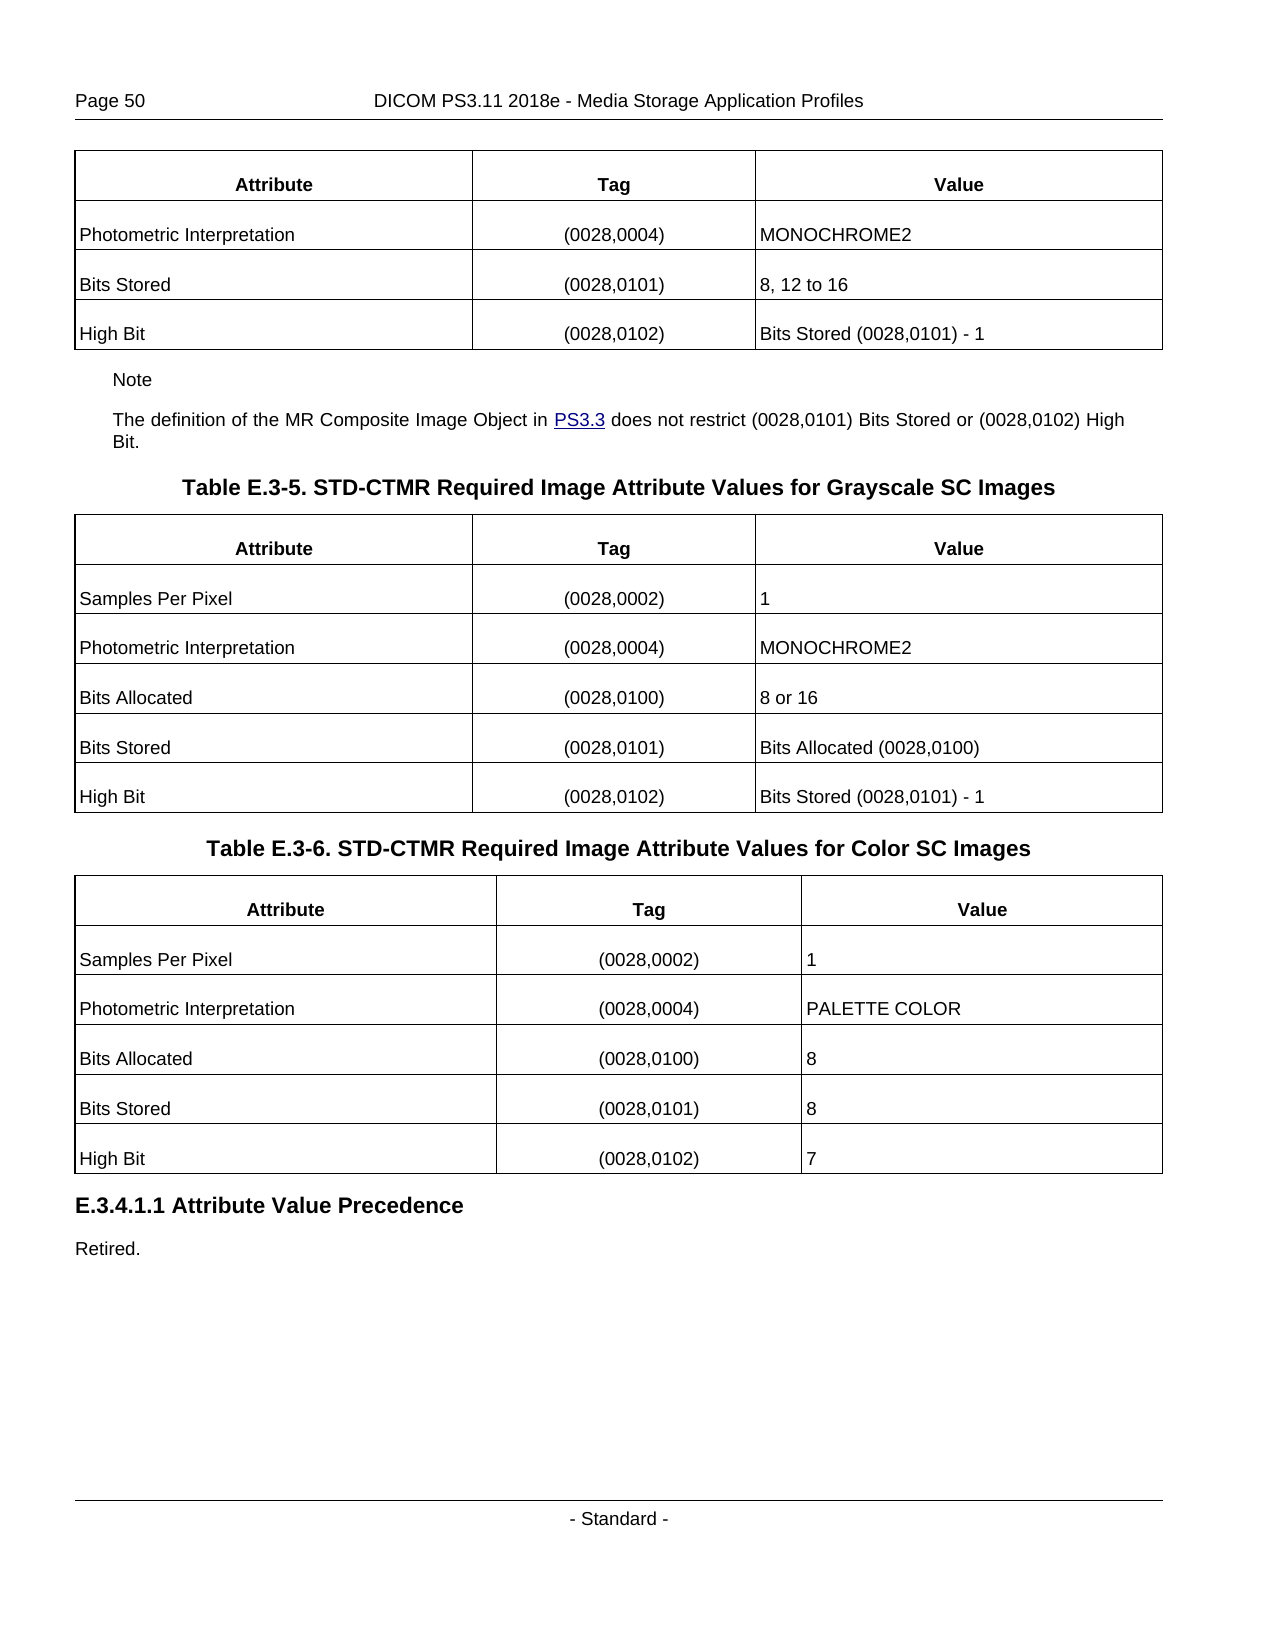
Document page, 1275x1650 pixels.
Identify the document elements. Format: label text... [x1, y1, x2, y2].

table_cell 1 [802, 926, 1162, 974]
table_cell Bits Allocated (0028,0100) [756, 714, 1162, 762]
table_header Attribute [76, 876, 496, 924]
table_header Tag [497, 876, 801, 924]
table_cell MONOCHROME2 [756, 201, 1162, 249]
table_cell Bits Stored [76, 250, 472, 299]
table_cell (0028,0101) [473, 250, 755, 299]
table_cell (0028,0102) [473, 300, 755, 349]
table_cell 8, 12 to 16 [756, 250, 1162, 299]
table_header Attribute [76, 515, 472, 563]
table_cell 8 [802, 1025, 1162, 1074]
table_cell Bits Stored [76, 1075, 496, 1123]
table_header Attribute [76, 151, 472, 200]
table_cell (0028,0002) [497, 926, 801, 974]
table_header Value [802, 876, 1162, 924]
table_cell (0028,0100) [473, 664, 755, 713]
table_cell 8 or 16 [756, 664, 1162, 713]
table_header Tag [473, 515, 755, 563]
table_cell Bits Allocated [76, 664, 472, 713]
text E.3.4.1.1 Attribute Value Precedence [75, 1193, 1162, 1219]
table_cell (0028,0101) [497, 1075, 801, 1123]
table_cell Bits Stored (0028,0101) - 1 [756, 300, 1162, 349]
table_cell High Bit [76, 763, 472, 812]
table_header Tag [473, 151, 755, 200]
table_cell 7 [802, 1124, 1162, 1173]
table_cell High Bit [76, 300, 472, 349]
table_cell 1 [756, 565, 1162, 613]
table_cell Photometric Interpretation [76, 975, 496, 1024]
table_cell (0028,0004) [473, 614, 755, 663]
table_cell PALETTE COLOR [802, 975, 1162, 1024]
text Table E.3-6. STD-CTMR Required Image Attribute Values for Color SC Images [75, 836, 1162, 861]
table_cell (0028,0102) [497, 1124, 801, 1173]
table_cell Bits Stored [76, 714, 472, 762]
table_header Value [756, 151, 1162, 200]
table_cell High Bit [76, 1124, 496, 1173]
table_cell (0028,0004) [497, 975, 801, 1024]
table_cell (0028,0100) [497, 1025, 801, 1074]
table_cell Samples Per Pixel [76, 926, 496, 974]
table_cell Samples Per Pixel [76, 565, 472, 613]
table_cell Bits Allocated [76, 1025, 496, 1074]
table_cell 8 [802, 1075, 1162, 1123]
table_cell (0028,0004) [473, 201, 755, 249]
table_cell Bits Stored (0028,0101) - 1 [756, 763, 1162, 812]
text Retired. [75, 1237, 1162, 1259]
text Note [112, 368, 1125, 390]
text The definition of the MR Composite Image Object in PS3.3 does not restrict (0028,0101) Bits Stored or (0028,0102) High Bit. [112, 409, 1125, 452]
table_cell Photometric Interpretation [76, 614, 472, 663]
table_cell (0028,0101) [473, 714, 755, 762]
table_header Value [756, 515, 1162, 563]
table_cell MONOCHROME2 [756, 614, 1162, 663]
table_cell (0028,0102) [473, 763, 755, 812]
text Table E.3-5. STD-CTMR Required Image Attribute Values for Grayscale SC Images [75, 474, 1162, 500]
table_cell (0028,0002) [473, 565, 755, 613]
table_cell Photometric Interpretation [76, 201, 472, 249]
